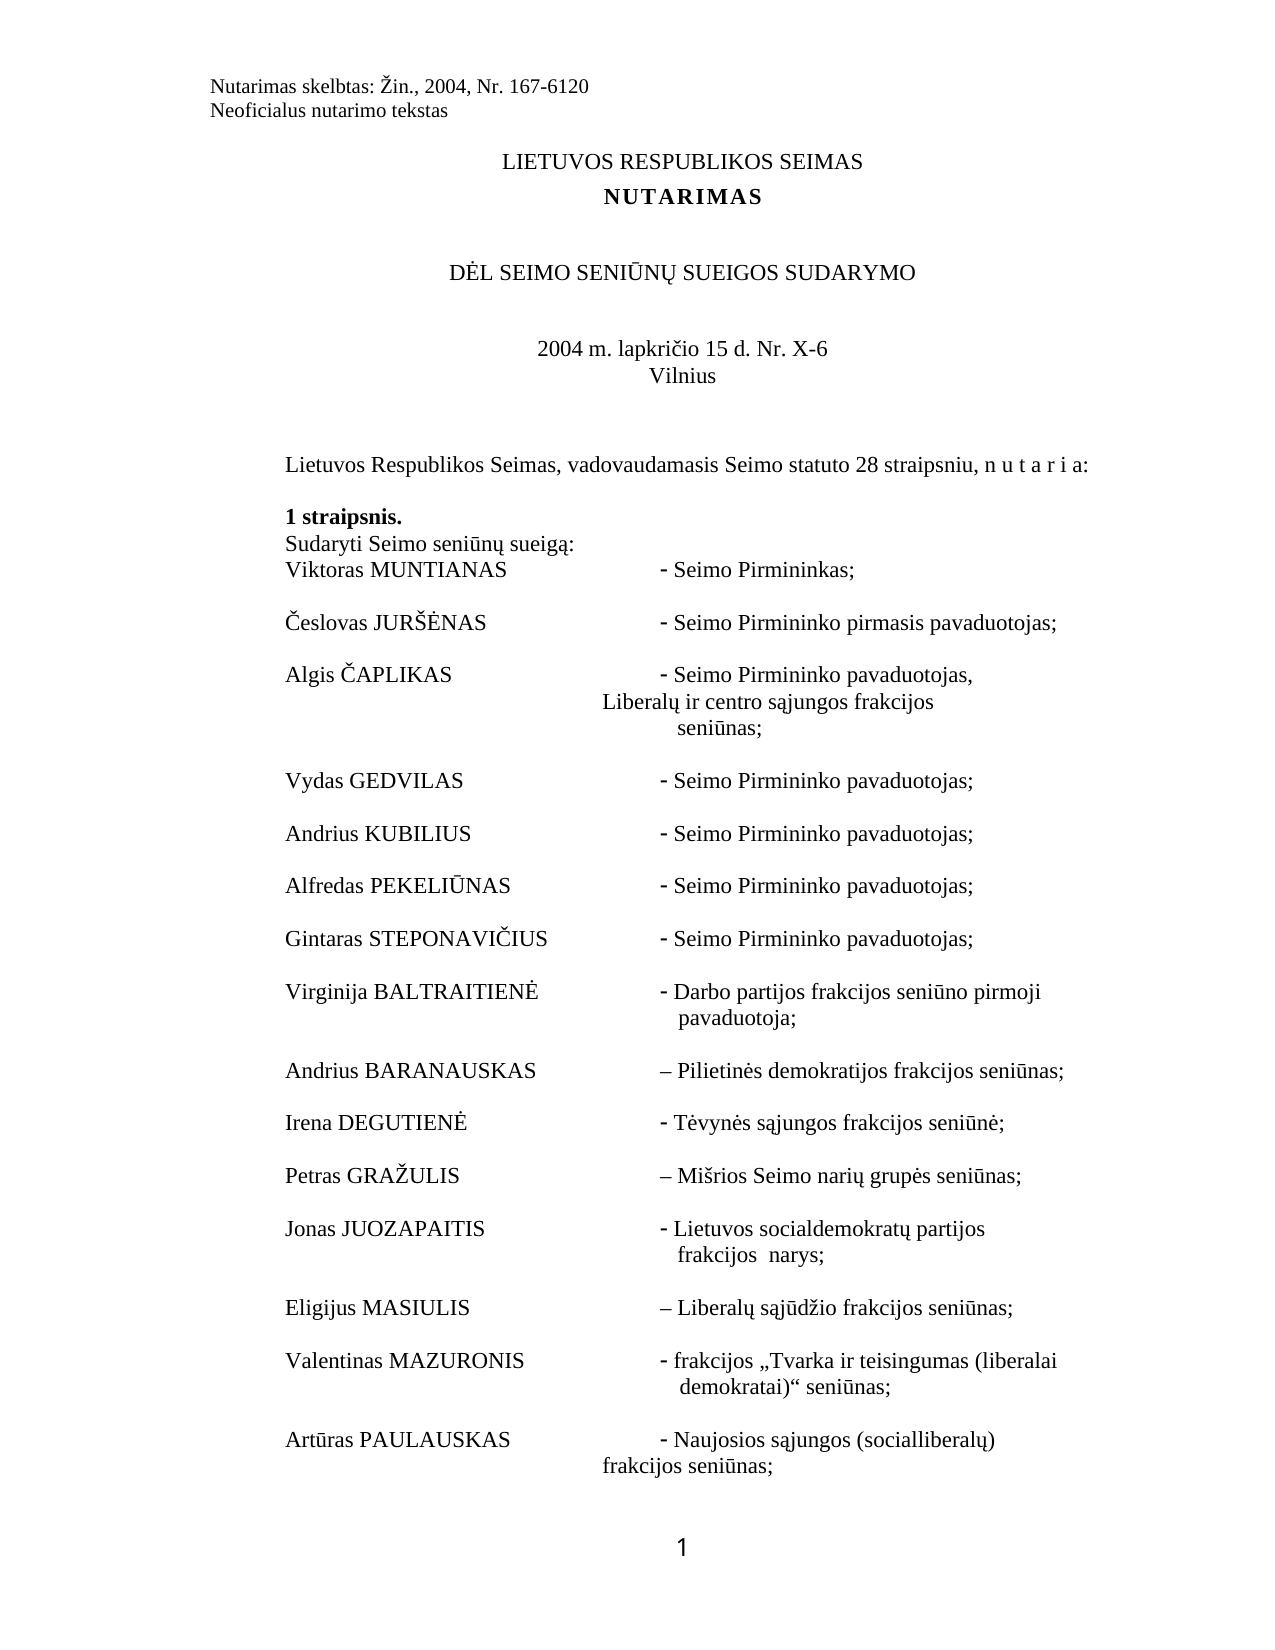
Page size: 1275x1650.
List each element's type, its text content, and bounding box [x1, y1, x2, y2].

text Česlovas JURŠĖNAS - Seimo Pirmininko pirmasis pavaduotojas; [210, 609, 1155, 635]
text Algis ČAPLIKAS  Seimo Pirmininko pavaduotojas, [210, 661, 1155, 688]
text Alfredas PEKELIŪNAS - Seimo Pirmininko pavaduotojas; [210, 872, 1155, 899]
text DĖL SEIMO SENIŪNŲ SUEIGOS SUDARYMO [210, 259, 1155, 285]
text Neoficialus nutarimo tekstas [210, 98, 1155, 122]
text pavaduotoja; [672, 1004, 1155, 1030]
text Virginija BALTRAITIENĖ - Darbo partijos frakcijos seniūno pirmoji [285, 978, 1155, 1004]
text Viktoras MUNTIANAS - Seimo Pirmininkas; [210, 556, 1155, 582]
text frakcijos seniūnas; [585, 1452, 1155, 1478]
text Nutarimas skelbtas: Žin., 2004, Nr. 167-6120 [210, 73, 1155, 98]
text Irena DEGUTIENĖ - Tėvynės sąjungos frakcijos seniūnė; [210, 1109, 1155, 1136]
text Eligijus MASIULIS – Liberalų sąjūdžio frakcijos seniūnas; [210, 1294, 1155, 1320]
text Petras GRAŽULIS – Mišrios Seimo narių grupės seniūnas; [285, 1162, 1155, 1188]
text 2004 m. lapkričio 15 d. Nr. X-6 Vilnius [210, 335, 1155, 388]
text LIETUVOS RESPUBLIKOS SEIMAS [210, 148, 1155, 174]
text Liberalų ir centro sąjungos frakcijos [360, 688, 1155, 714]
text Vydas GEDVILAS - Seimo Pirmininko pavaduotojas; [210, 767, 1155, 793]
text Andrius KUBILIUS  Seimo Pirmininko pavaduotojas; [210, 819, 1155, 846]
text Jonas JUOZAPAITIS - Lietuvos socialdemokratų partijos [285, 1215, 1155, 1241]
text Lietuvos Respublikos Seimas, vadovaudamasis Seimo statuto 28 straipsniu, n u t a r i a: [210, 451, 1155, 477]
text seniūnas; [210, 714, 1155, 741]
text 1 straipsnis. [210, 503, 1146, 530]
text frakcijos narys; [285, 1241, 1155, 1268]
text Andrius BARANAUSKAS – Pilietinės demokratijos frakcijos seniūnas; [285, 1057, 1155, 1083]
text Artūras PAULAUSKAS - Naujosios sąjungos (socialliberalų) [210, 1426, 1155, 1452]
text Valentinas MAZURONIS - frakcijos „Tvarka ir teisingumas (liberalai [285, 1347, 1155, 1373]
text NUTARIMAS [210, 183, 1155, 209]
text Gintaras STEPONAVIČIUS - Seimo Pirmininko pavaduotojas; [210, 925, 1155, 951]
text Sudaryti Seimo seniūnų sueigą: [210, 530, 1153, 556]
text demokratai)“ seniūnas; [270, 1373, 1155, 1399]
